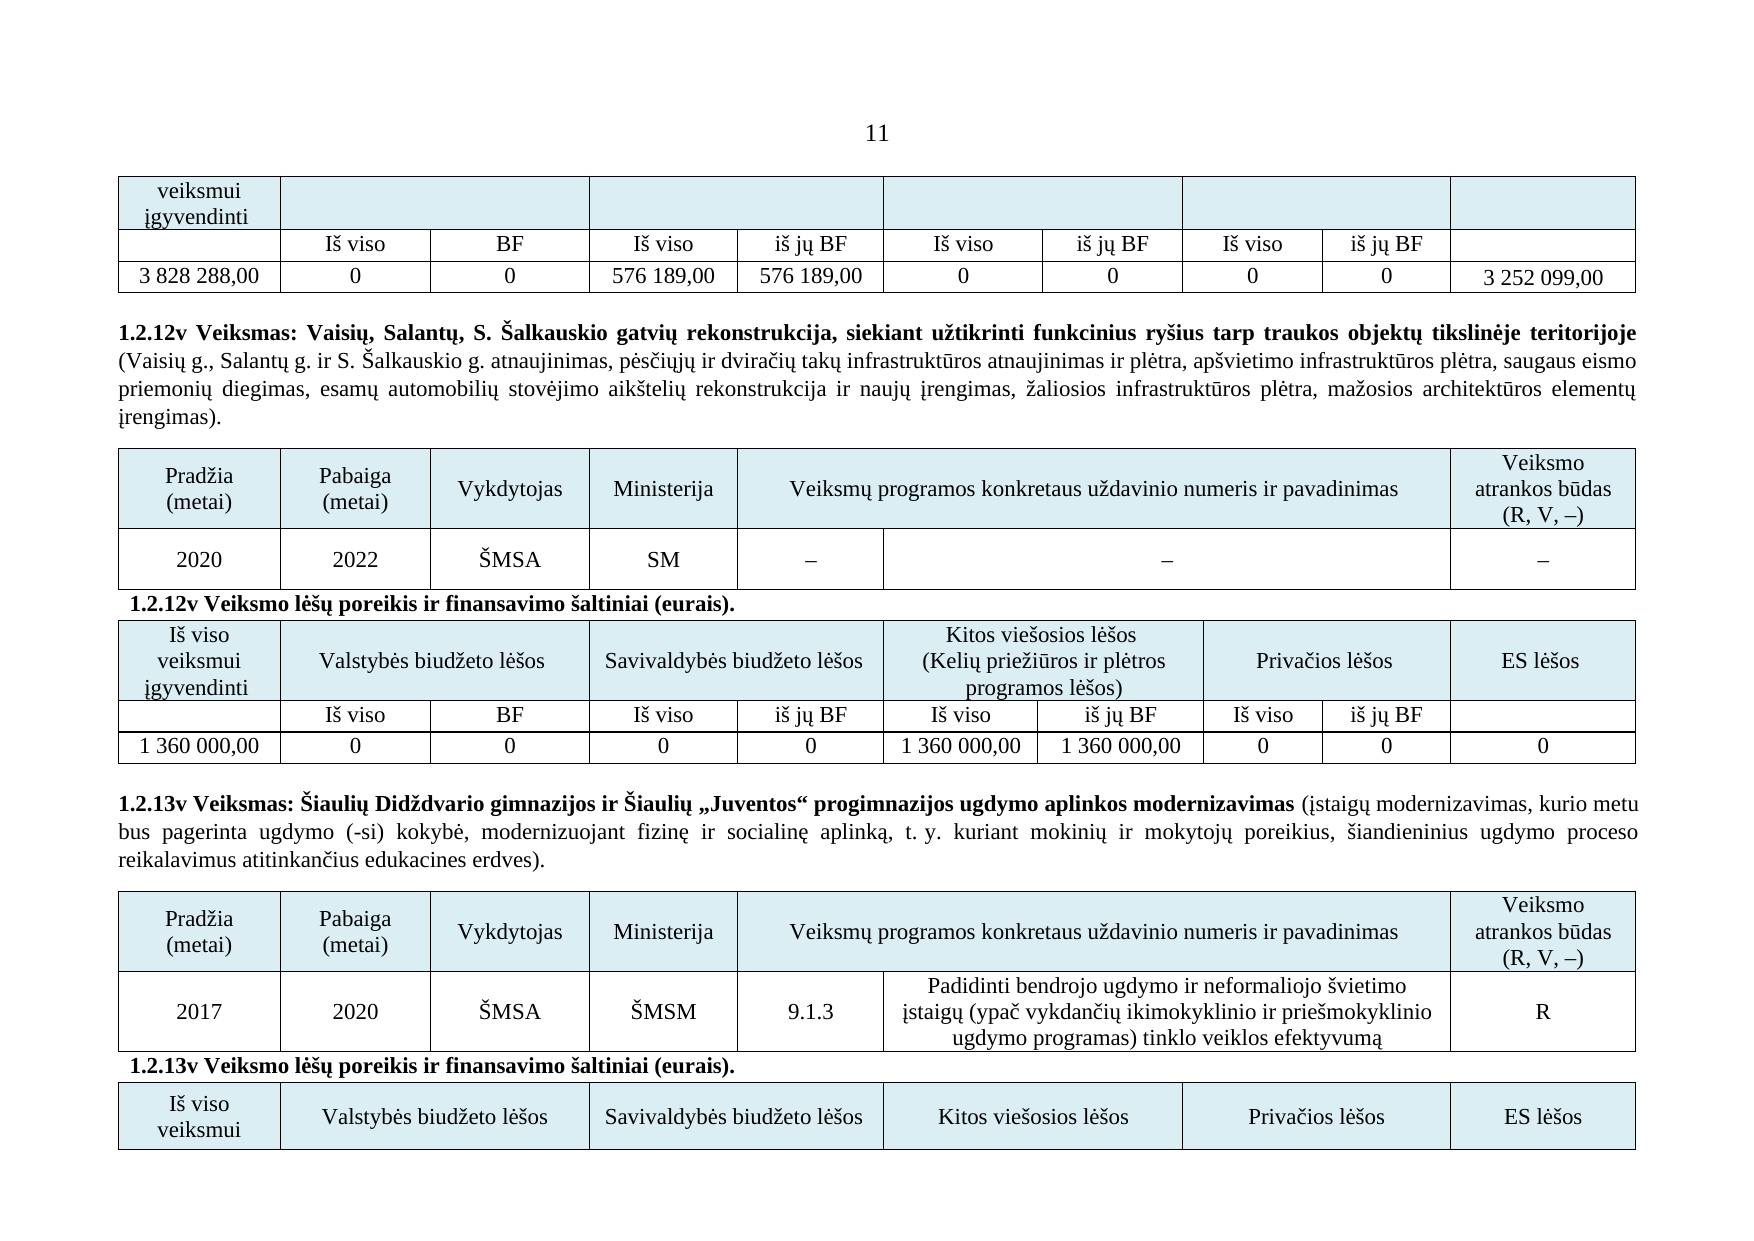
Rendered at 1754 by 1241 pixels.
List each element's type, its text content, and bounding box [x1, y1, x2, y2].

table_header Vykdytojas [431, 449, 589, 528]
table_cell Kitos viešosios lėšos (Kelių priežiūros ir plėtros programos lėšos) [884, 621, 1203, 700]
table_header Veiksmo atrankos būdas (R, V, –) [1451, 892, 1635, 971]
table_cell 0 [590, 733, 737, 763]
table_cell ES lėšos [1451, 621, 1635, 700]
table_cell [281, 177, 589, 229]
table_cell [1451, 701, 1635, 731]
table_cell 3 252 099,00 [1451, 262, 1635, 292]
table_cell – [884, 529, 1450, 589]
table_header Pradžia (metai) [119, 449, 280, 528]
table_cell 9.1.3 [738, 972, 883, 1051]
table_cell Privačios lėšos [1183, 1083, 1450, 1149]
table_cell R [1451, 972, 1635, 1051]
table_cell Iš viso [590, 701, 737, 731]
table_cell [1451, 230, 1635, 261]
table_header Ministerija [590, 892, 737, 971]
table_header Vykdytojas [431, 892, 589, 971]
table_cell Kitos viešosios lėšos [884, 1083, 1182, 1149]
table_cell 0 [1451, 733, 1635, 763]
table_cell 1 360 000,00 [119, 733, 280, 763]
table_cell 0 [431, 733, 589, 763]
table_cell Iš viso [884, 701, 1037, 731]
table_cell Iš viso [281, 230, 430, 261]
table_cell Valstybės biudžeto lėšos [281, 1083, 589, 1149]
table_cell SM [590, 529, 737, 589]
table_cell Iš viso veiksmui įgyvendinti [119, 621, 280, 700]
table_cell [590, 177, 883, 229]
table_cell – [1451, 529, 1635, 589]
table_cell 576 189,00 [590, 262, 737, 292]
table_header Veiksmų programos konkretaus uždavinio numeris ir pavadinimas [738, 892, 1450, 971]
table_cell iš jų BF [738, 230, 883, 261]
table_cell Iš viso [281, 701, 430, 731]
table_cell iš jų BF [1323, 230, 1450, 261]
table_cell 0 [1183, 262, 1322, 292]
table_cell 0 [431, 262, 589, 292]
table_cell ES lėšos [1451, 1083, 1635, 1149]
table_cell ŠMSM [590, 972, 737, 1051]
table_cell ŠMSA [431, 529, 589, 589]
table_cell 0 [1323, 262, 1450, 292]
table_cell Iš viso veiksmui [119, 1083, 280, 1149]
table_header Pabaiga (metai) [281, 449, 430, 528]
table_cell iš jų BF [1043, 230, 1182, 261]
table_cell [1451, 177, 1635, 229]
table_cell 0 [281, 733, 430, 763]
table_cell veiksmui įgyvendinti [119, 177, 280, 229]
table_cell Iš viso [1204, 701, 1322, 731]
table_cell BF [431, 230, 589, 261]
table_header Pradžia (metai) [119, 892, 280, 971]
table_cell Iš viso [884, 230, 1042, 261]
table_cell ŠMSA [431, 972, 589, 1051]
table_cell 576 189,00 [738, 262, 883, 292]
table_cell BF [431, 701, 589, 731]
table_cell [884, 177, 1182, 229]
table_cell iš jų BF [1038, 701, 1203, 731]
table_cell 1 360 000,00 [884, 733, 1037, 763]
table_cell [119, 701, 280, 731]
table_cell 0 [281, 262, 430, 292]
table_cell Iš viso [590, 230, 737, 261]
table_cell 2022 [281, 529, 430, 589]
table_header Ministerija [590, 449, 737, 528]
table_cell Savivaldybės biudžeto lėšos [590, 1083, 883, 1149]
table_cell 1 360 000,00 [1038, 733, 1203, 763]
table_cell 0 [738, 733, 883, 763]
table_cell 3 828 288,00 [119, 262, 280, 292]
table_cell – [738, 529, 883, 589]
table_cell Iš viso [1183, 230, 1322, 261]
table_cell Valstybės biudžeto lėšos [281, 621, 589, 700]
table_cell iš jų BF [738, 701, 883, 731]
table_header Veiksmų programos konkretaus uždavinio numeris ir pavadinimas [738, 449, 1450, 528]
table_cell iš jų BF [1323, 701, 1450, 731]
table_cell 1.2.13v Veiksmo lėšų poreikis ir finansavimo šaltiniai (eurais). [118, 1052, 1636, 1082]
table_cell 0 [884, 262, 1042, 292]
text 1.2.12v Veiksmas: Vaisių, Salantų, S. Šalkauskio gatvių rekonstrukcija, siekiant užtikrinti funkcinius ryšius tarp traukos objektų tikslinėje teritorijoje (Vaisių g., Salantų g. ir S. Šalkauskio g. atnaujinimas, pėsčiųjų ir dviračių takų infrastruktūros atnaujinimas ir plėtra, apšvietimo infrastruktūros plėtra, saugaus eismo priemonių diegimas, esamų automobilių stovėjimo aikštelių rekonstrukcija ir naujų įrengimas, žaliosios infrastruktūros plėtra, mažosios architektūros elementų įrengimas). [118, 319, 1639, 429]
table_cell [119, 230, 280, 261]
text 1.2.13v Veiksmas: Šiaulių Didždvario gimnazijos ir Šiaulių „Juventos“ progimnazijos ugdymo aplinkos modernizavimas (įstaigų modernizavimas, kurio metu bus pagerinta ugdymo (-si) kokybė, modernizuojant fizinę ir socialinę aplinką, t. y. kuriant mokinių ir mokytojų poreikius, šiandieninius ugdymo proceso reikalavimus atitinkančius edukacines erdves). [118, 790, 1639, 872]
table_cell Savivaldybės biudžeto lėšos [590, 621, 883, 700]
table_cell 0 [1323, 733, 1450, 763]
table_cell [1183, 177, 1450, 229]
table_cell 2017 [119, 972, 280, 1051]
table_cell Padidinti bendrojo ugdymo ir neformaliojo švietimo įstaigų (ypač vykdančių ikimokyklinio ir priešmokyklinio ugdymo programas) tinklo veiklos efektyvumą [884, 972, 1450, 1051]
table_cell 2020 [119, 529, 280, 589]
table_header Pabaiga (metai) [281, 892, 430, 971]
table_cell 0 [1043, 262, 1182, 292]
table_cell 1.2.12v Veiksmo lėšų poreikis ir finansavimo šaltiniai (eurais). [118, 590, 1636, 620]
table_header Veiksmo atrankos būdas (R, V, –) [1451, 449, 1635, 528]
table_cell Privačios lėšos [1204, 621, 1450, 700]
table_cell 2020 [281, 972, 430, 1051]
table_cell 0 [1204, 733, 1322, 763]
